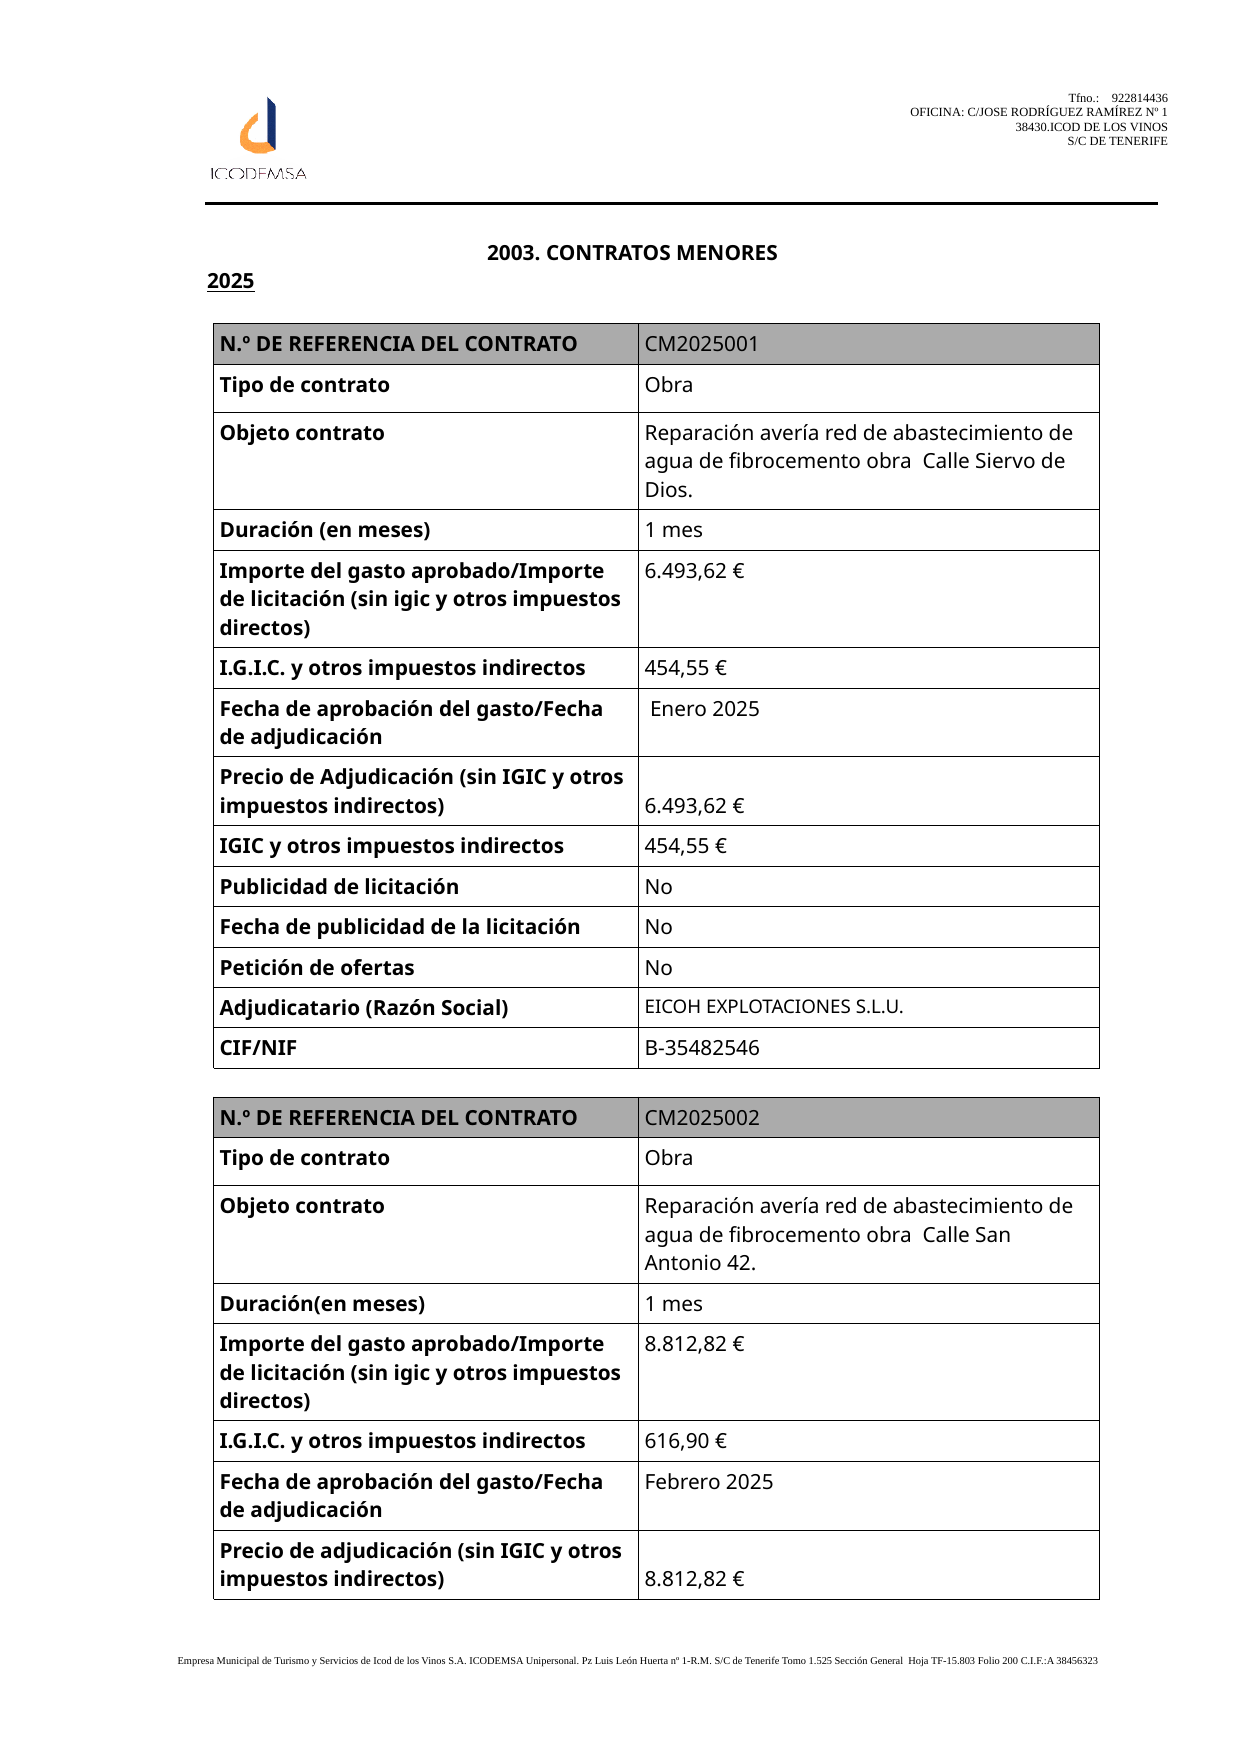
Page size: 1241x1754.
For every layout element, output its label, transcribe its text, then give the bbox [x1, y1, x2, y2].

table_cell Importe del gasto aprobado/Importe de licitación (sin igic y otros impuestos directos) [214, 1324, 638, 1420]
table_header CM2025001 [639, 324, 1099, 364]
table_cell IGIC y otros impuestos indirectos [214, 826, 638, 866]
table_cell Publicidad de licitación [214, 867, 638, 906]
table_cell Fecha de aprobación del gasto/Fecha de adjudicación [214, 689, 638, 756]
table_cell EICOH EXPLOTACIONES S.L.U. [639, 988, 1099, 1027]
table_cell Petición de ofertas [214, 948, 638, 987]
table_cell Importe del gasto aprobado/Importe de licitación (sin igic y otros impuestos directos) [214, 551, 638, 647]
table_header N.º DE REFERENCIA DEL CONTRATO [214, 324, 638, 364]
table_cell I.G.I.C. y otros impuestos indirectos [214, 648, 638, 687]
text 2003. CONTRATOS MENORES [207, 238, 1063, 266]
text 38430.ICOD DE LOS VINOS [732, 119, 1168, 134]
text S/C DE TENERIFE [732, 134, 1168, 148]
table_cell Objeto contrato [214, 413, 638, 509]
table_cell Adjudicatario (Razón Social) [214, 988, 638, 1027]
table_cell No [639, 867, 1099, 906]
table_cell Fecha de publicidad de la licitación [214, 907, 638, 946]
table_cell CIF/NIF [214, 1028, 638, 1068]
table_cell Reparación avería red de abastecimiento de agua de fibrocemento obra Calle Siervo de Dios. [639, 413, 1099, 509]
table_cell Tipo de contrato [214, 365, 638, 412]
table_cell 616,90 € [639, 1421, 1099, 1461]
table_cell 8.812,82 € [639, 1324, 1099, 1420]
text Tfno.: 922814436 [732, 91, 1168, 105]
table_cell 1 mes [639, 1284, 1099, 1323]
table_cell B-35482546 [639, 1028, 1099, 1068]
table_cell Precio de adjudicación (sin IGIC y otros impuestos indirectos) [214, 1531, 638, 1598]
table_cell 6.493,62 € [639, 551, 1099, 647]
table_header CM2025002 [639, 1098, 1099, 1137]
table_cell Tipo de contrato [214, 1138, 638, 1185]
text OFICINA: C/JOSE RODRÍGUEZ RAMÍREZ Nº 1 [732, 105, 1168, 119]
table_cell 6.493,62 € [639, 757, 1099, 825]
table_cell Febrero 2025 [639, 1462, 1099, 1529]
table_cell 1 mes [639, 510, 1099, 550]
table_cell Duración (en meses) [214, 510, 638, 550]
table_cell 454,55 € [639, 826, 1099, 866]
table_cell 8.812,82 € [639, 1531, 1099, 1598]
table_cell 454,55 € [639, 648, 1099, 687]
table_cell Obra [639, 365, 1099, 412]
table_cell No [639, 948, 1099, 987]
table_cell I.G.I.C. y otros impuestos indirectos [214, 1421, 638, 1461]
table_cell Obra [639, 1138, 1099, 1185]
table_cell Duración(en meses) [214, 1284, 638, 1323]
table_cell Objeto contrato [214, 1186, 638, 1283]
text 2025 [207, 266, 1063, 295]
table_cell Enero 2025 [639, 689, 1099, 756]
table_header N.º DE REFERENCIA DEL CONTRATO [214, 1098, 638, 1137]
table_cell No [639, 907, 1099, 946]
table_cell Reparación avería red de abastecimiento de agua de fibrocemento obra Calle San Antonio 42. [639, 1186, 1099, 1283]
table_cell Precio de Adjudicación (sin IGIC y otros impuestos indirectos) [214, 757, 638, 825]
table_cell Fecha de aprobación del gasto/Fecha de adjudicación [214, 1462, 638, 1529]
